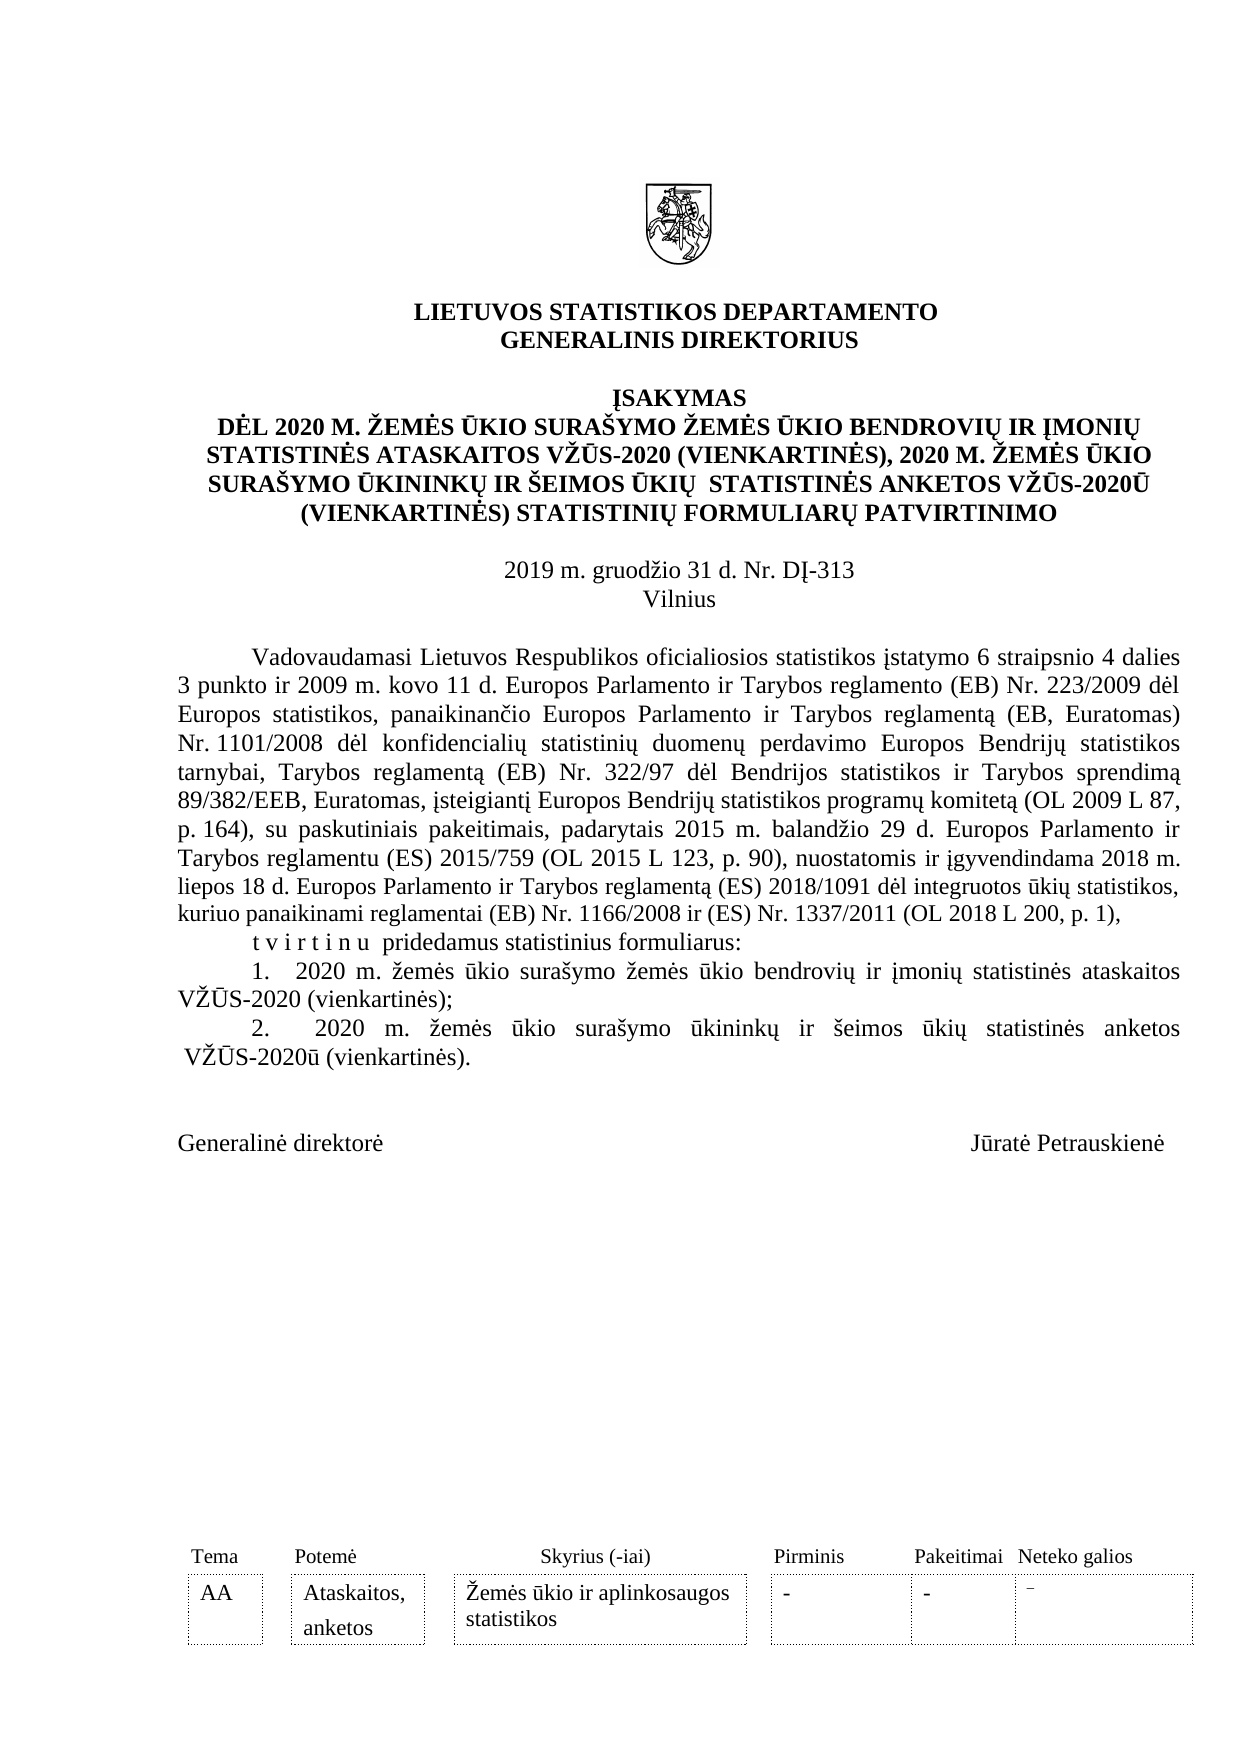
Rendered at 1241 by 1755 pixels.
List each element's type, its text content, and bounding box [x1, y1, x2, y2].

text Generalinė direktorė Jūratė Petrauskienė [177, 1128, 1181, 1157]
text Vadovaudamasi Lietuvos Respublikos oficialiosios statistikos įstatymo 6 straipsnio 4 dalies 3 punkto ir 2009 m. kovo 11 d. Europos Parlamento ir Tarybos reglamento (EB) Nr. 223/2009 dėl Europos statistikos, panaikinančio Europos Parlamento ir Tarybos reglamentą (EB, Euratomas) Nr. 1101/2008 dėl konfidencialių statistinių duomenų perdavimo Europos Bendrijų statistikos tarnybai, Tarybos reglamentą (EB) Nr. 322/97 dėl Bendrijos statistikos ir Tarybos sprendimą 89/382/EEB, Euratomas, įsteigiantį Europos Bendrijų statistikos programų komitetą (OL 2009 L 87, p. 164), su paskutiniais pakeitimais, padarytais 2015 m. balandžio 29 d. Europos Parlamento ir Tarybos reglamentu (ES) 2015/759 (OL 2015 L 123, p. 90), nuostatomis ir įgyvendindama 2018 m. liepos 18 d. Europos Parlamento ir Tarybos reglamentą (ES) 2018/1091 dėl integruotos ūkių statistikos, kuriuo panaikinami reglamentai (EB) Nr. 1166/2008 ir (ES) Nr. 1337/2011 (OL 2018 L 200, p. 1), [177, 642, 1181, 927]
text GENERALINIS DIREKTORIUS [177, 326, 1181, 354]
text LIETUVOS STATISTIKOS DEPARTAMENTO [177, 297, 1181, 326]
text 2. 2020 m. žemės ūkio surašymo ūkininkų ir šeimos ūkių statistinės anketos VŽŪS-2020ū (vienkartinės). [177, 1013, 1181, 1071]
text 2019 m. gruodžio 31 d. Nr. DĮ-313 [177, 556, 1181, 584]
text 1. 2020 m. žemės ūkio surašymo žemės ūkio bendrovių ir įmonių statistinės ataskaitos VŽŪS-2020 (vienkartinės); [177, 956, 1181, 1013]
text tvirtinu pridedamus statistinius formuliarus: [252, 927, 1181, 956]
text ĮSAKYMAS [177, 383, 1181, 412]
text DĖL 2020 M. ŽEMĖS ŪKIO SURAŠYMO ŽEMĖS ŪKIO BENDROVIŲ IR ĮMONIŲ STATISTINĖS ATASKAITOS VŽŪS-2020 (VIENKARTINĖS), 2020 M. ŽEMĖS ŪKIO SURAŠYMO ŪKININKŲ IR ŠEIMOS ŪKIŲ STATISTINĖS ANKETOS VŽŪS-2020Ū (VIENKARTINĖS) STATISTINIŲ FORMULIARŲ PATVIRTINIMO [177, 412, 1181, 527]
text Vilnius [177, 584, 1181, 613]
